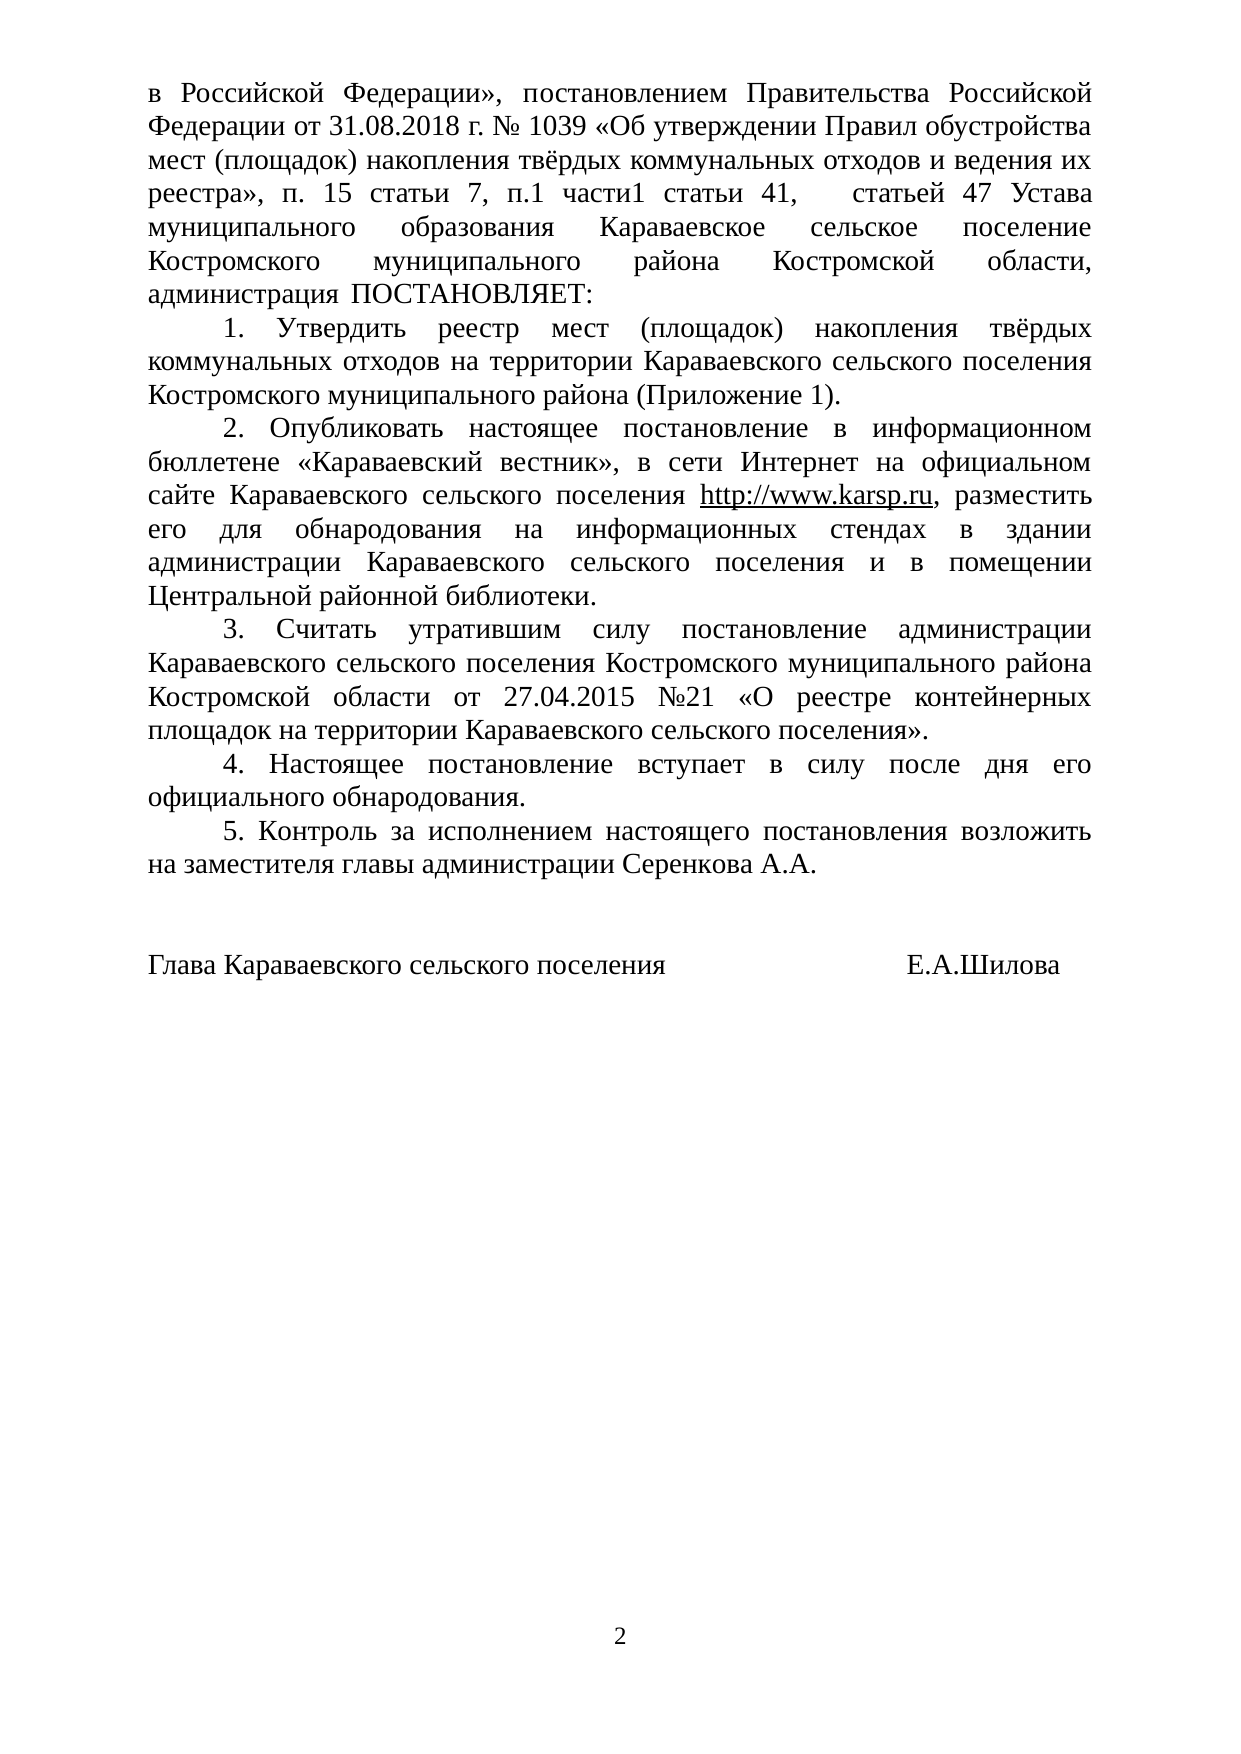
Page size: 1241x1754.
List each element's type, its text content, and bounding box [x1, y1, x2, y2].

text 2. Опубликовать настоящее постановление в информационном бюллетене «Караваевский вестник», в сети Интернет на официальном сайте Караваевского сельского поселения http://www.karsp.ru, разместить его для обнародования на информационных стендах в здании администрации Караваевского сельского поселения и в помещении Центральной районной библиотеки. [148, 410, 1092, 612]
text в Российской Федерации», постановлением Правительства Российской Федерации от 31.08.2018 г. № 1039 «Об утверждении Правил обустройства мест (площадок) накопления твёрдых коммунальных отходов и ведения их реестра», п. 15 статьи 7, п.1 части1 статьи 41, статьей 47 Устава муниципального образования Караваевское сельское поселение Костромского муниципального района Костромской области, администрация ПОСТАНОВЛЯЕТ: [148, 75, 1092, 310]
text 5. Контроль за исполнением настоящего постановления возложить на заместителя главы администрации Серенкова А.А. [148, 813, 1092, 880]
text 3. Считать утратившим силу постановление администрации Караваевского сельского поселения Костромского муниципального района Костромской области от 27.04.2015 №21 «О реестре контейнерных площадок на территории Караваевского сельского поселения». [148, 612, 1092, 746]
text 4. Настоящее постановление вступает в силу после дня его официального обнародования. [148, 746, 1092, 813]
text 1. Утвердить реестр мест (площадок) накопления твёрдых коммунальных отходов на территории Караваевского сельского поселения Костромского муниципального района (Приложение 1). [148, 310, 1092, 410]
text Глава Караваевского сельского поселения Е.А.Шилова [148, 947, 1092, 981]
